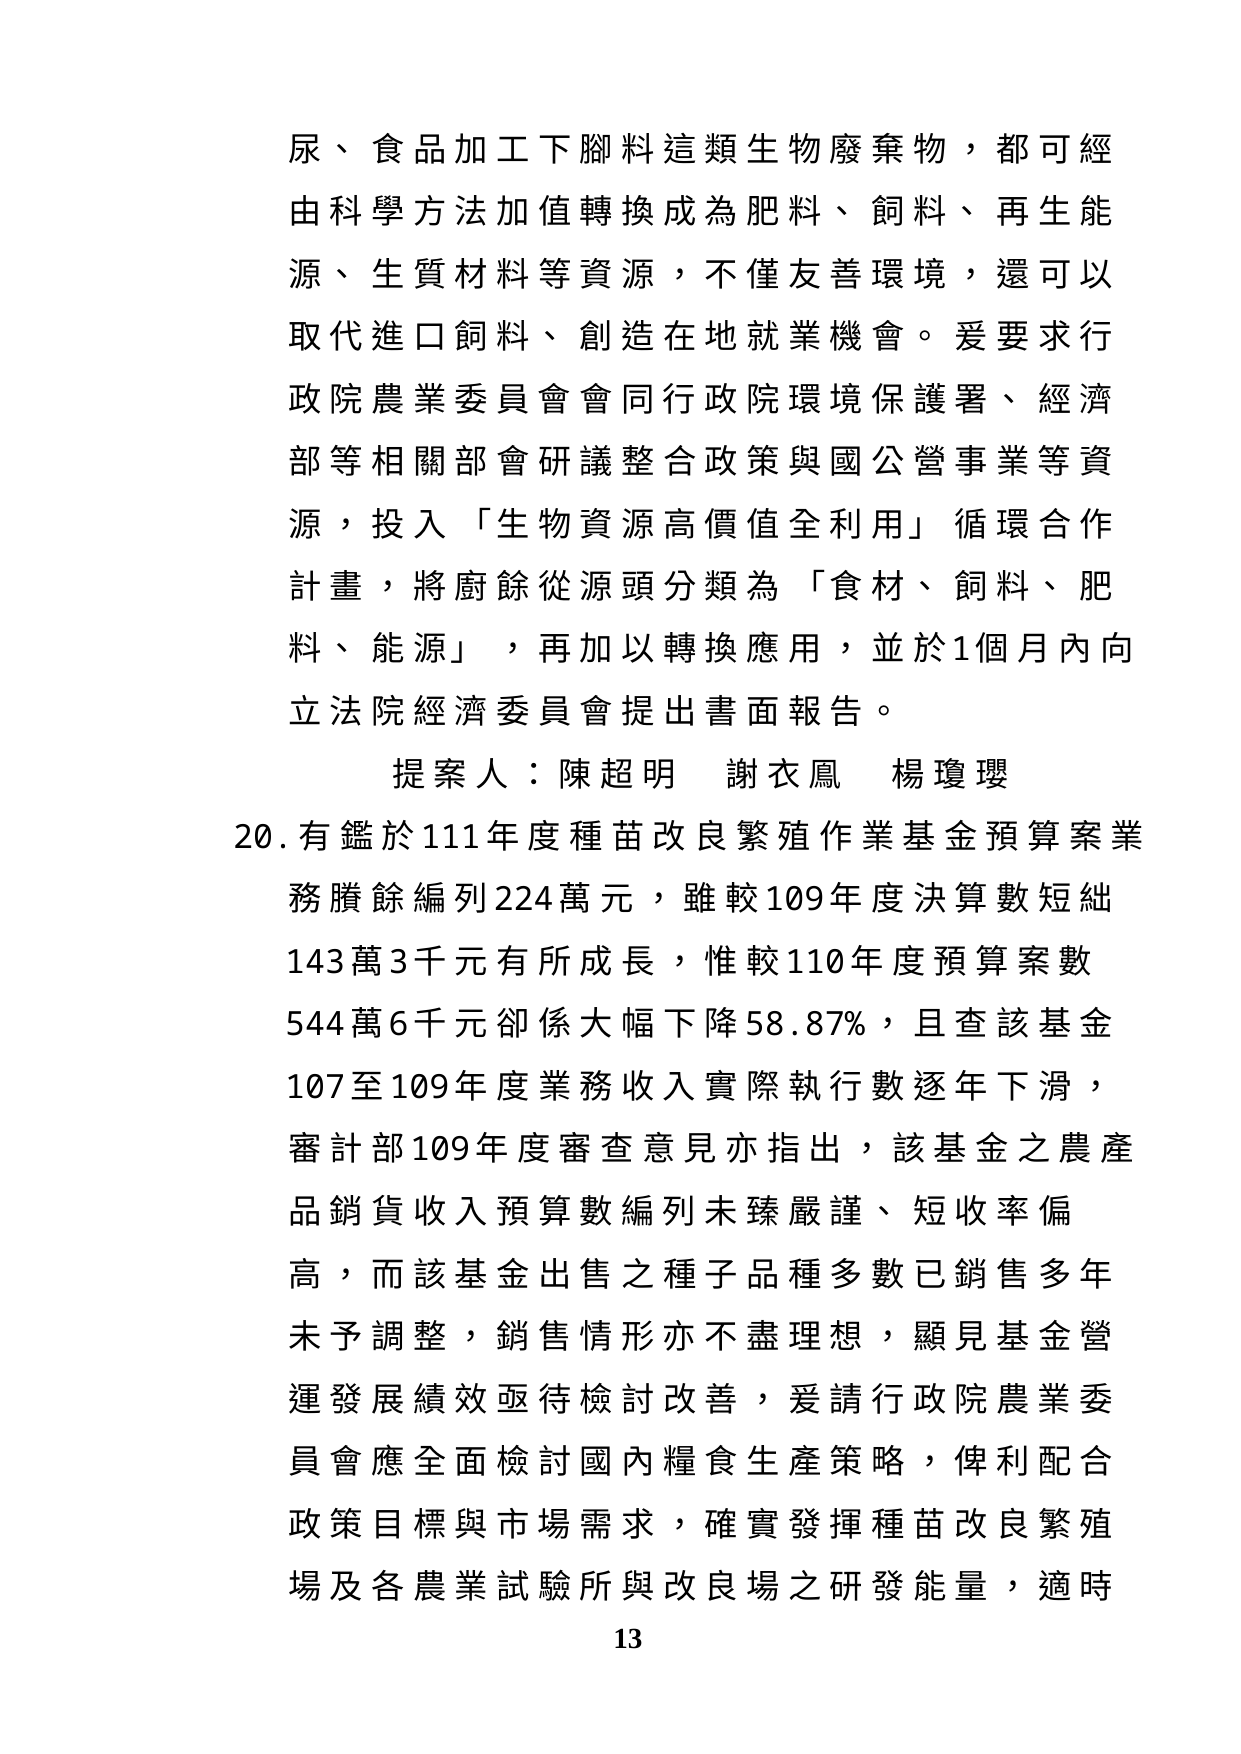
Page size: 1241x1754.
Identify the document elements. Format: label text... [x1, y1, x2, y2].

text 提案人：陳超明 謝衣鳯 楊瓊瓔 [384, 730, 1044, 792]
text 20.有鑑於111年度種苗改良繁殖作業基金預算案業務賸餘編列224萬元，雖較109年度決算數短絀143萬3千元有所成長，惟較110年度預算案數544萬6千元卻係大幅下降58.87%，且查該基金107至109年度業務收入實際執行數逐年下滑，審計部109年度審查意見亦指出，該基金之農產品銷貨收入預算數編列未臻嚴謹、短收率偏高，而該基金出售之種子品種多數已銷售多年未予調整，銷售情形亦不盡理想，顯見基金營運發展績效亟待檢討改善，爰請行政院農業委員會應全面檢討國內糧食生產策略，俾利配合政策目標與市場需求，確實發揮種苗改良繁殖場及各農業試驗所與改良場之研發能量，適時 [224, 792, 1148, 1605]
text 尿、食品加工下腳料這類生物廢棄物，都可經由科學方法加值轉換成為肥料、飼料、再生能源、生質材料等資源，不僅友善環境，還可以取代進口飼料、創造在地就業機會。爰要求行政院農業委員會會同行政院環境保護署、經濟部等相關部會研議整合政策與國公營事業等資源，投入「生物資源高價值全利用」循環合作計畫，將廚餘從源頭分類為「食材、飼料、肥料、能源」，再加以轉換應用，並於1個月內向立法院經濟委員會提出書面報告。 [224, 105, 1148, 730]
